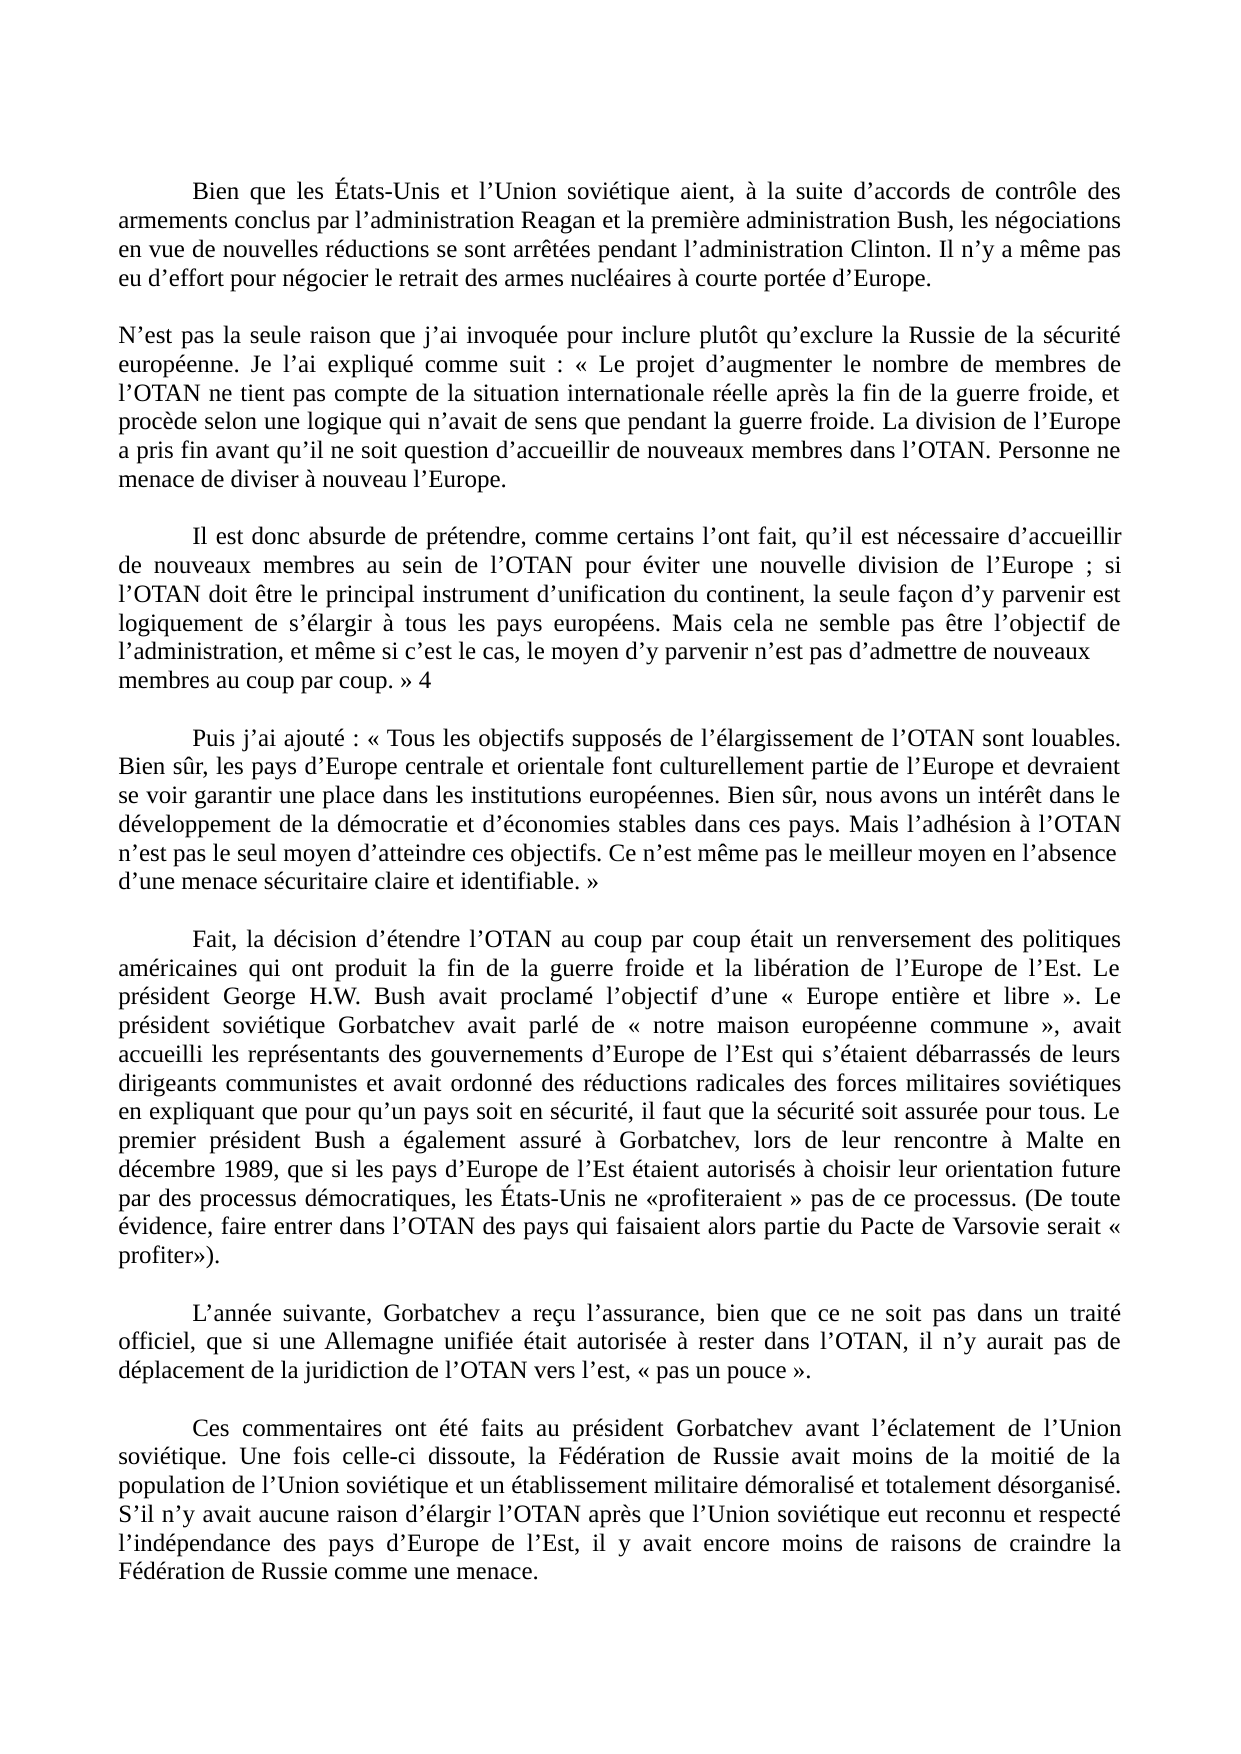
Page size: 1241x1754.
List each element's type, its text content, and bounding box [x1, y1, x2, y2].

text Puis j’ai ajouté : « Tous les objectifs supposés de l’élargissement de l’OTAN sont louables. Bien sûr, les pays d’Europe centrale et orientale font culturellement partie de l’Europe et devraient se voir garantir une place dans les institutions européennes. Bien sûr, nous avons un intérêt dans le développement de la démocratie et d’économies stables dans ces pays. Mais l’adhésion à l’OTAN n’est pas le seul moyen d’atteindre ces objectifs. Ce n’est même pas le meilleur moyen en l’absence [118, 723, 1122, 866]
text d’une menace sécuritaire claire et identifiable. » [118, 866, 1122, 924]
text L’année suivante, Gorbatchev a reçu l’assurance, bien que ce ne soit pas dans un traité officiel, que si une Allemagne unifiée était autorisée à rester dans l’OTAN, il n’y aurait pas de déplacement de la juridiction de l’OTAN vers l’est, « pas un pouce ». [118, 1298, 1122, 1384]
text Fait, la décision d’étendre l’OTAN au coup par coup était un renversement des politiques américaines qui ont produit la fin de la guerre froide et la libération de l’Europe de l’Est. Le président George H.W. Bush avait proclamé l’objectif d’une « Europe entière et libre ». Le président soviétique Gorbatchev avait parlé de « notre maison européenne commune », avait accueilli les représentants des gouvernements d’Europe de l’Est qui s’étaient débarrassés de leurs dirigeants communistes et avait ordonné des réductions radicales des forces militaires soviétiques en expliquant que pour qu’un pays soit en sécurité, il faut que la sécurité soit assurée pour tous. Le premier président Bush a également assuré à Gorbatchev, lors de leur rencontre à Malte en décembre 1989, que si les pays d’Europe de l’Est étaient autorisés à choisir leur orientation future par des processus démocratiques, les États-Unis ne «profiteraient » pas de ce processus. (De toute évidence, faire entrer dans l’OTAN des pays qui faisaient alors partie du Pacte de Varsovie serait « profiter»). [118, 924, 1122, 1269]
text Bien que les États-Unis et l’Union soviétique aient, à la suite d’accords de contrôle des armements conclus par l’administration Reagan et la première administration Bush, les négociations en vue de nouvelles réductions se sont arrêtées pendant l’administration Clinton. Il n’y a même pas eu d’effort pour négocier le retrait des armes nucléaires à courte portée d’Europe. [118, 176, 1122, 291]
text membres au coup par coup. » 4 [118, 665, 1122, 723]
text N’est pas la seule raison que j’ai invoquée pour inclure plutôt qu’exclure la Russie de la sécurité européenne. Je l’ai expliqué comme suit : « Le projet d’augmenter le nombre de membres de l’OTAN ne tient pas compte de la situation internationale réelle après la fin de la guerre froide, et procède selon une logique qui n’avait de sens que pendant la guerre froide. La division de l’Europe a pris fin avant qu’il ne soit question d’accueillir de nouveaux membres dans l’OTAN. Personne ne menace de diviser à nouveau l’Europe. [118, 320, 1122, 493]
text Il est donc absurde de prétendre, comme certains l’ont fait, qu’il est nécessaire d’accueillir de nouveaux membres au sein de l’OTAN pour éviter une nouvelle division de l’Europe ; si l’OTAN doit être le principal instrument d’unification du continent, la seule façon d’y parvenir est logiquement de s’élargir à tous les pays européens. Mais cela ne semble pas être l’objectif de l’administration, et même si c’est le cas, le moyen d’y parvenir n’est pas d’admettre de nouveaux [118, 521, 1122, 665]
text Ces commentaires ont été faits au président Gorbatchev avant l’éclatement de l’Union soviétique. Une fois celle-ci dissoute, la Fédération de Russie avait moins de la moitié de la population de l’Union soviétique et un établissement militaire démoralisé et totalement désorganisé. S’il n’y avait aucune raison d’élargir l’OTAN après que l’Union soviétique eut reconnu et respecté l’indépendance des pays d’Europe de l’Est, il y avait encore moins de raisons de craindre la Fédération de Russie comme une menace. [118, 1413, 1122, 1585]
